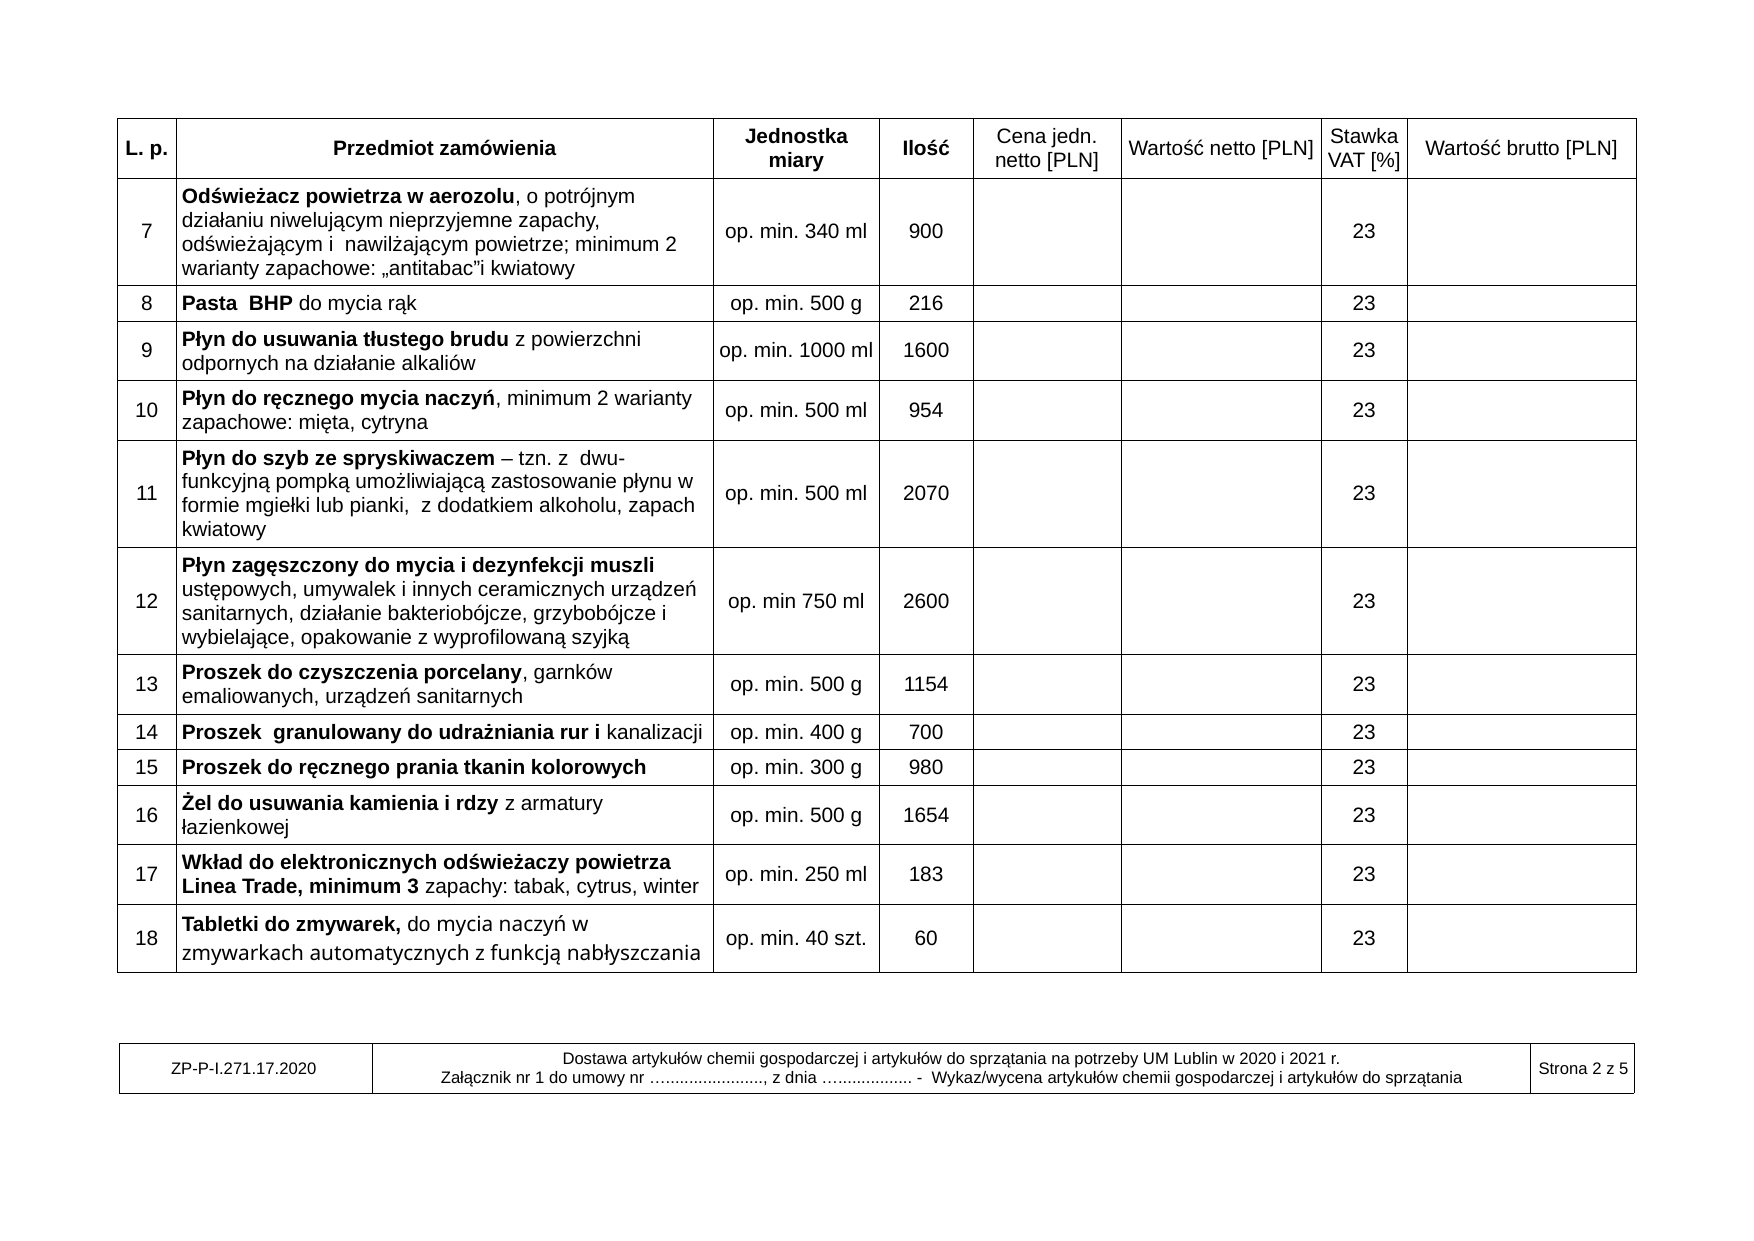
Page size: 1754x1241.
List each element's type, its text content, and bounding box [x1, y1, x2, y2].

table_cell 183 [880, 845, 973, 904]
table_cell [974, 286, 1121, 321]
table_header Wartość netto [PLN] [1122, 119, 1321, 178]
table_cell 2070 [880, 441, 973, 547]
table_cell Tabletki do zmywarek, do mycia naczyń w zmywarkach automatycznych z funkcją nabłyszczania [177, 905, 713, 972]
table_cell [1408, 441, 1636, 547]
table_cell 23 [1322, 381, 1407, 439]
table_header L. p. [118, 119, 176, 178]
table_cell 13 [118, 655, 176, 714]
table_cell 17 [118, 845, 176, 904]
table_cell 60 [880, 905, 973, 972]
table_cell op. min. 250 ml [714, 845, 879, 904]
table_cell [1122, 786, 1321, 844]
table_cell 11 [118, 441, 176, 547]
table_cell [1408, 905, 1636, 972]
table_cell 23 [1322, 786, 1407, 844]
table_cell Płyn do usuwania tłustego brudu z powierzchni odpornych na działanie alkaliów [177, 322, 713, 380]
table_cell 14 [118, 715, 176, 749]
table_cell 12 [118, 548, 176, 654]
table_cell op. min. 500 g [714, 786, 879, 844]
table_cell [974, 845, 1121, 904]
table_cell Żel do usuwania kamienia i rdzy z armatury łazienkowej [177, 786, 713, 844]
table_cell Proszek do czyszczenia porcelany, garnków emaliowanych, urządzeń sanitarnych [177, 655, 713, 714]
table_cell [974, 381, 1121, 439]
table_cell [974, 179, 1121, 285]
table_cell [974, 905, 1121, 972]
table_cell [1408, 322, 1636, 380]
table_cell 216 [880, 286, 973, 321]
table_cell Płyn zagęszczony do mycia i dezynfekcji muszli ustępowych, umywalek i innych ceramicznych urządzeń sanitarnych, działanie bakteriobójcze, grzybobójcze i wybielające, opakowanie z wyprofilowaną szyjką [177, 548, 713, 654]
table_cell 16 [118, 786, 176, 844]
table_cell [1122, 179, 1321, 285]
table_cell 700 [880, 715, 973, 749]
table_cell [974, 786, 1121, 844]
table_cell [1408, 845, 1636, 904]
table_cell [1122, 750, 1321, 785]
table_cell [1408, 548, 1636, 654]
table_cell [1122, 905, 1321, 972]
table_cell [1122, 845, 1321, 904]
table_header Cena jedn. netto [PLN] [974, 119, 1121, 178]
table_cell [1408, 786, 1636, 844]
table_cell Proszek granulowany do udrażniania rur i kanalizacji [177, 715, 713, 749]
table_cell Odświeżacz powietrza w aerozolu, o potrójnym działaniu niwelującym nieprzyjemne zapachy, odświeżającym i nawilżającym powietrze; minimum 2 warianty zapachowe: „antitabac”i kwiatowy [177, 179, 713, 285]
table_header Stawka VAT [%] [1322, 119, 1407, 178]
table_cell Proszek do ręcznego prania tkanin kolorowych [177, 750, 713, 785]
table_cell [974, 655, 1121, 714]
table_cell [1122, 381, 1321, 439]
table_cell op. min. 500 ml [714, 381, 879, 439]
table_cell [1122, 548, 1321, 654]
table_header Przedmiot zamówienia [177, 119, 713, 178]
table_cell [1408, 655, 1636, 714]
table_cell op. min. 500 ml [714, 441, 879, 547]
table_cell 23 [1322, 286, 1407, 321]
table_cell [1408, 750, 1636, 785]
table_cell [1122, 715, 1321, 749]
table_cell [1408, 715, 1636, 749]
table_cell op. min. 500 g [714, 655, 879, 714]
table_cell [1408, 381, 1636, 439]
table_cell Płyn do szyb ze spryskiwaczem – tzn. z dwu-funkcyjną pompką umożliwiającą zastosowanie płynu w formie mgiełki lub pianki, z dodatkiem alkoholu, zapach kwiatowy [177, 441, 713, 547]
table_cell 954 [880, 381, 973, 439]
table_cell 7 [118, 179, 176, 285]
table_cell [1122, 322, 1321, 380]
table_cell 1654 [880, 786, 973, 844]
table_cell 23 [1322, 750, 1407, 785]
table_cell op. min. 400 g [714, 715, 879, 749]
table_cell 1600 [880, 322, 973, 380]
table_cell 8 [118, 286, 176, 321]
table_cell op. min. 500 g [714, 286, 879, 321]
table_cell 23 [1322, 548, 1407, 654]
table_cell [974, 322, 1121, 380]
table_cell 9 [118, 322, 176, 380]
table_cell 23 [1322, 715, 1407, 749]
table_cell 23 [1322, 905, 1407, 972]
table_cell 18 [118, 905, 176, 972]
table_cell 23 [1322, 655, 1407, 714]
table_cell [974, 441, 1121, 547]
table_cell [974, 750, 1121, 785]
table_cell [1122, 441, 1321, 547]
table_cell 1154 [880, 655, 973, 714]
table_cell 900 [880, 179, 973, 285]
table_cell 10 [118, 381, 176, 439]
table_cell 2600 [880, 548, 973, 654]
table_header Jednostka miary [714, 119, 879, 178]
table_cell op. min. 300 g [714, 750, 879, 785]
table_cell [1408, 179, 1636, 285]
table_cell Pasta BHP do mycia rąk [177, 286, 713, 321]
table_cell [1122, 286, 1321, 321]
table_cell [974, 715, 1121, 749]
table_cell 980 [880, 750, 973, 785]
table_cell 23 [1322, 322, 1407, 380]
table_cell 23 [1322, 441, 1407, 547]
table_cell [1408, 286, 1636, 321]
table_header Wartość brutto [PLN] [1408, 119, 1636, 178]
table_cell op. min. 40 szt. [714, 905, 879, 972]
table_cell 23 [1322, 845, 1407, 904]
table_cell [974, 548, 1121, 654]
table_cell op. min 750 ml [714, 548, 879, 654]
table_cell 15 [118, 750, 176, 785]
table_cell Płyn do ręcznego mycia naczyń, minimum 2 warianty zapachowe: mięta, cytryna [177, 381, 713, 439]
table_cell op. min. 340 ml [714, 179, 879, 285]
table_cell [1122, 655, 1321, 714]
table_header Ilość [880, 119, 973, 178]
table_cell Wkład do elektronicznych odświeżaczy powietrza Linea Trade, minimum 3 zapachy: tabak, cytrus, winter [177, 845, 713, 904]
table_cell op. min. 1000 ml [714, 322, 879, 380]
table_cell 23 [1322, 179, 1407, 285]
